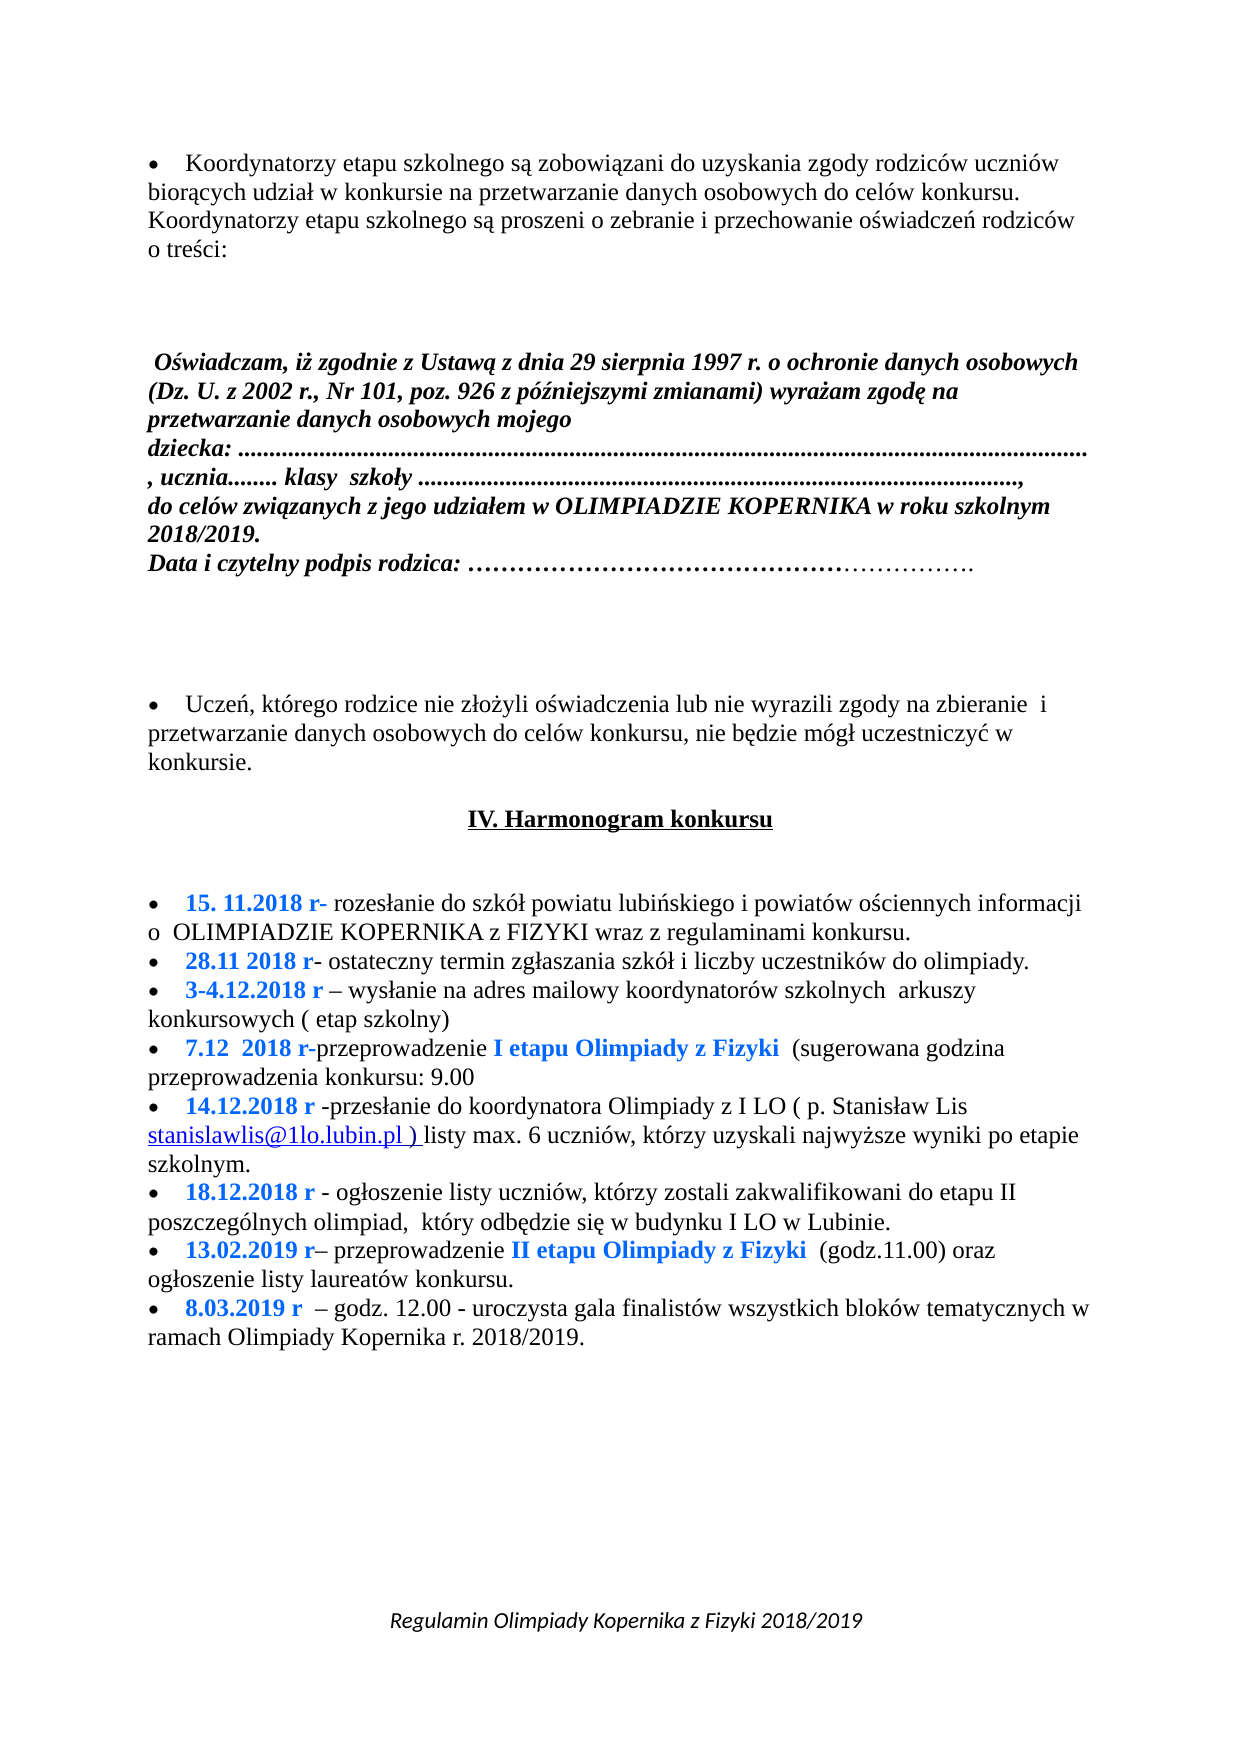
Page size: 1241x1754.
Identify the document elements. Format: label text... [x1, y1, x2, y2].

list 14.12.2018 r -przesłanie do koordynatora Olimpiady z I LO ( p. Stanisław Lis stanislawlis@1lo.lubin.pl ) listy max. 6 uczniów, którzy uzyskali najwyższe wyniki po etapie szkolnym. [110, 1091, 1093, 1177]
list 18.12.2018 r - ogłoszenie listy uczniów, którzy zostali zakwalifikowani do etapu II poszczególnych olimpiad, który odbędzie się w budynku I LO w Lubinie. [110, 1177, 1093, 1235]
list 28.11 2018 r- ostateczny termin zgłaszania szkół i liczby uczestników do olimpiady. [110, 946, 1093, 975]
text Data i czytelny podpis rodzica: ……………………………………………………. [148, 548, 1093, 577]
list Uczeń, którego rodzice nie złożyli oświadczenia lub nie wyrazili zgody na zbieranie i przetwarzanie danych osobowych do celów konkursu, nie będzie mógł uczestniczyć w konkursie. [110, 689, 1093, 776]
list 7.12 2018 r-przeprowadzenie I etapu Olimpiady z Fizyki (sugerowana godzina przeprowadzenia konkursu: 9.00 [110, 1033, 1093, 1091]
list 13.02.2019 r– przeprowadzenie II etapu Olimpiady z Fizyki (godz.11.00) oraz ogłoszenie listy laureatów konkursu. [110, 1235, 1093, 1293]
list 3-4.12.2018 r – wysłanie na adres mailowy koordynatorów szkolnych arkuszy konkursowych ( etap szkolny) [110, 975, 1093, 1033]
text do celów związanych z jego udziałem w OLIMPIADZIE KOPERNIKA w roku szkolnym 2018/2019. [148, 491, 1093, 548]
text IV. Harmonogram konkursu [148, 804, 1093, 832]
list 8.03.2019 r – godz. 12.00 - uroczysta gala finalistów wszystkich bloków tematycznych w ramach Olimpiady Kopernika r. 2018/2019. [110, 1293, 1093, 1351]
text Oświadczam, iż zgodnie z Ustawą z dnia 29 sierpnia 1997 r. o ochronie danych osobowych (Dz. U. z 2002 r., Nr 101, poz. 926 z późniejszymi zmianami) wyrażam zgodę na przetwarzanie danych osobowych mojego dziecka: ........................................................................................................................................, ucznia........ klasy szkoły ................................................................................................, [148, 347, 1093, 491]
list Koordynatorzy etapu szkolnego są zobowiązani do uzyskania zgody rodziców uczniów biorących udział w konkursie na przetwarzanie danych osobowych do celów konkursu. Koordynatorzy etapu szkolnego są proszeni o zebranie i przechowanie oświadczeń rodziców o treści: [110, 148, 1093, 263]
list 15. 11.2018 r- rozesłanie do szkół powiatu lubińskiego i powiatów ościennych informacji o OLIMPIADZIE KOPERNIKA z FIZYKI wraz z regulaminami konkursu. [110, 888, 1093, 946]
